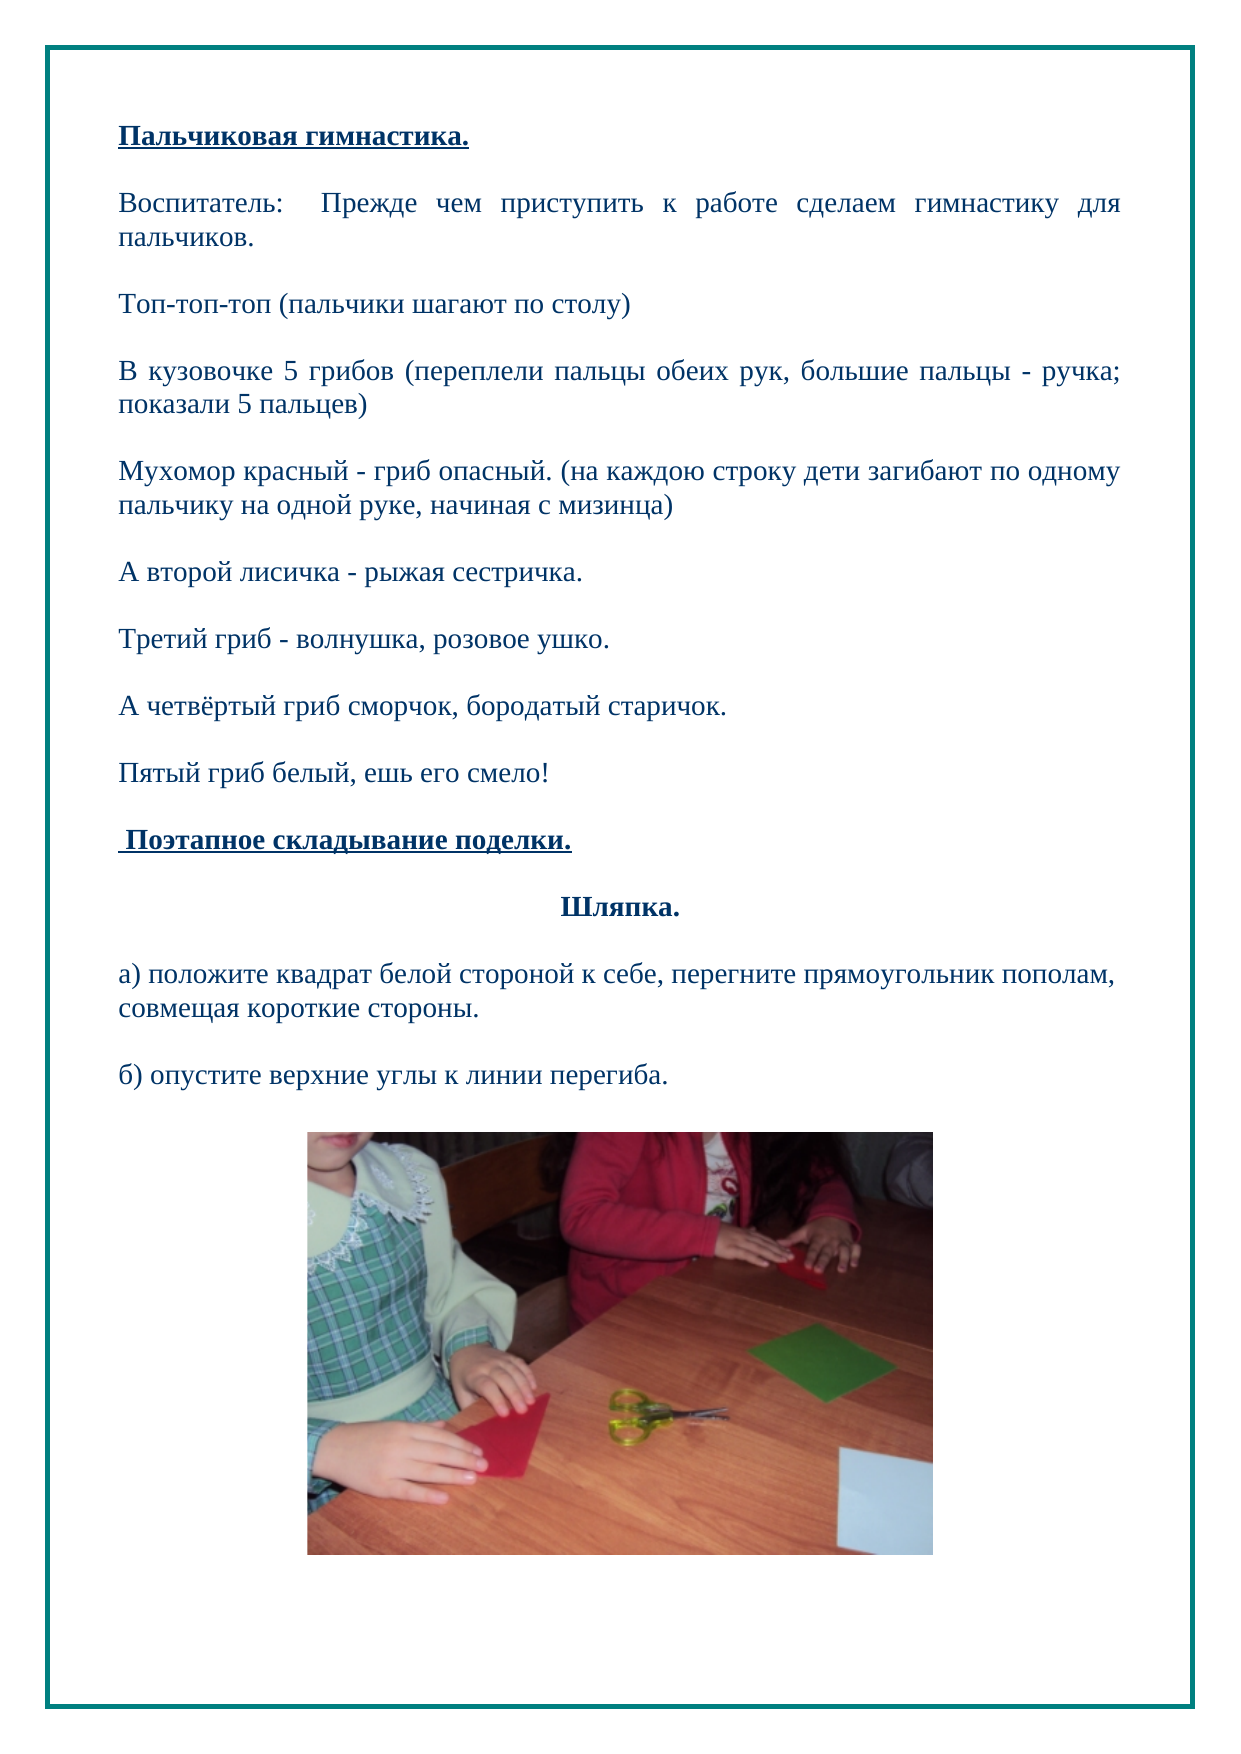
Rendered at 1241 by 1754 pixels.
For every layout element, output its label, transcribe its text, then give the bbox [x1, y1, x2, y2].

text Третий гриб - волнушка, розовое ушко. [118, 621, 1122, 655]
text Мухомор красный - гриб опасный. (на каждою строку дети загибают по одному пальчику на одной руке, начиная с мизинца) [118, 453, 1122, 521]
text Пятый гриб белый, ешь его смело! [118, 755, 1122, 789]
text А второй лисичка - рыжая сестричка. [118, 554, 1122, 588]
text А четвёртый гриб сморчок, бородатый старичок. [118, 688, 1122, 722]
text Пальчиковая гимнастика. [118, 118, 1122, 152]
picture [307, 1132, 933, 1555]
text Шляпка. [118, 889, 1122, 923]
text В кузовочке 5 грибов (переплели пальцы обеих рук, большие пальцы - ручка; показали 5 пальцев) [118, 353, 1122, 420]
text а) положите квадрат белой стороной к себе, перегните прямоугольник пополам, совмещая короткие стороны. [118, 957, 1122, 1024]
text Топ-топ-топ (пальчики шагают по столу) [118, 286, 1122, 319]
text Воспитатель: Прежде чем приступить к работе сделаем гимнастику для пальчиков. [118, 185, 1122, 252]
text Поэтапное складывание поделки. [118, 822, 1122, 856]
text б) опустите верхние углы к линии перегиба. [118, 1057, 1122, 1091]
